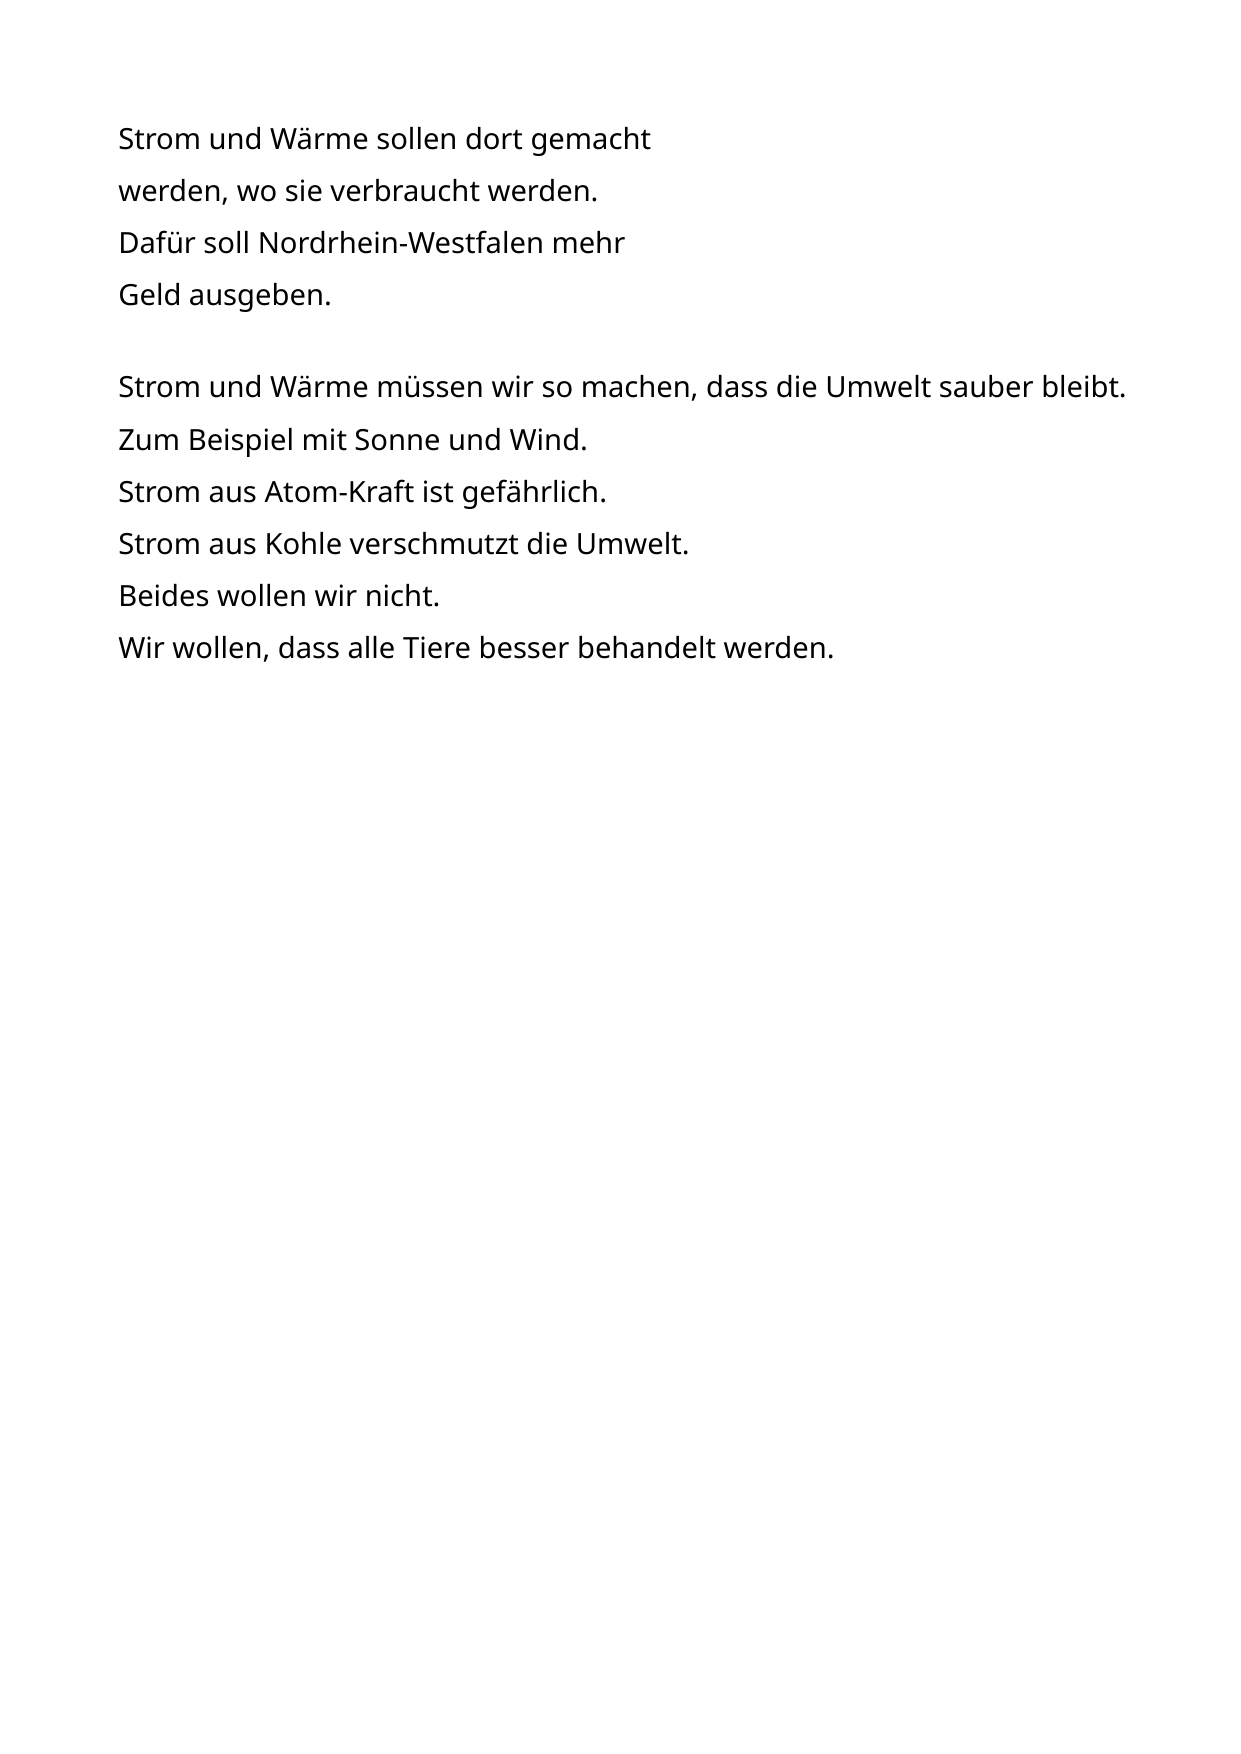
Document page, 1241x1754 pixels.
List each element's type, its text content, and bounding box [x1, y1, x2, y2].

text Strom und Wärme müssen wir so machen, dass die Umwelt sauber bleibt. [118, 327, 1150, 406]
text Dafür soll Nordrhein-Westfalen mehr [118, 222, 1150, 262]
text Wir wollen, dass alle Tiere besser behandelt werden. [118, 627, 1150, 667]
text Strom aus Atom-Kraft ist gefährlich. [118, 471, 1150, 511]
text Beides wollen wir nicht. [118, 575, 1150, 615]
text werden, wo sie verbraucht werden. [118, 170, 1150, 210]
text Zum Beispiel mit Sonne und Wind. [118, 419, 1150, 458]
text Strom aus Kohle verschmutzt die Umwelt. [118, 523, 1150, 563]
text Strom und Wärme sollen dort gemacht [118, 118, 1150, 158]
text Geld ausgeben. [118, 275, 1150, 314]
